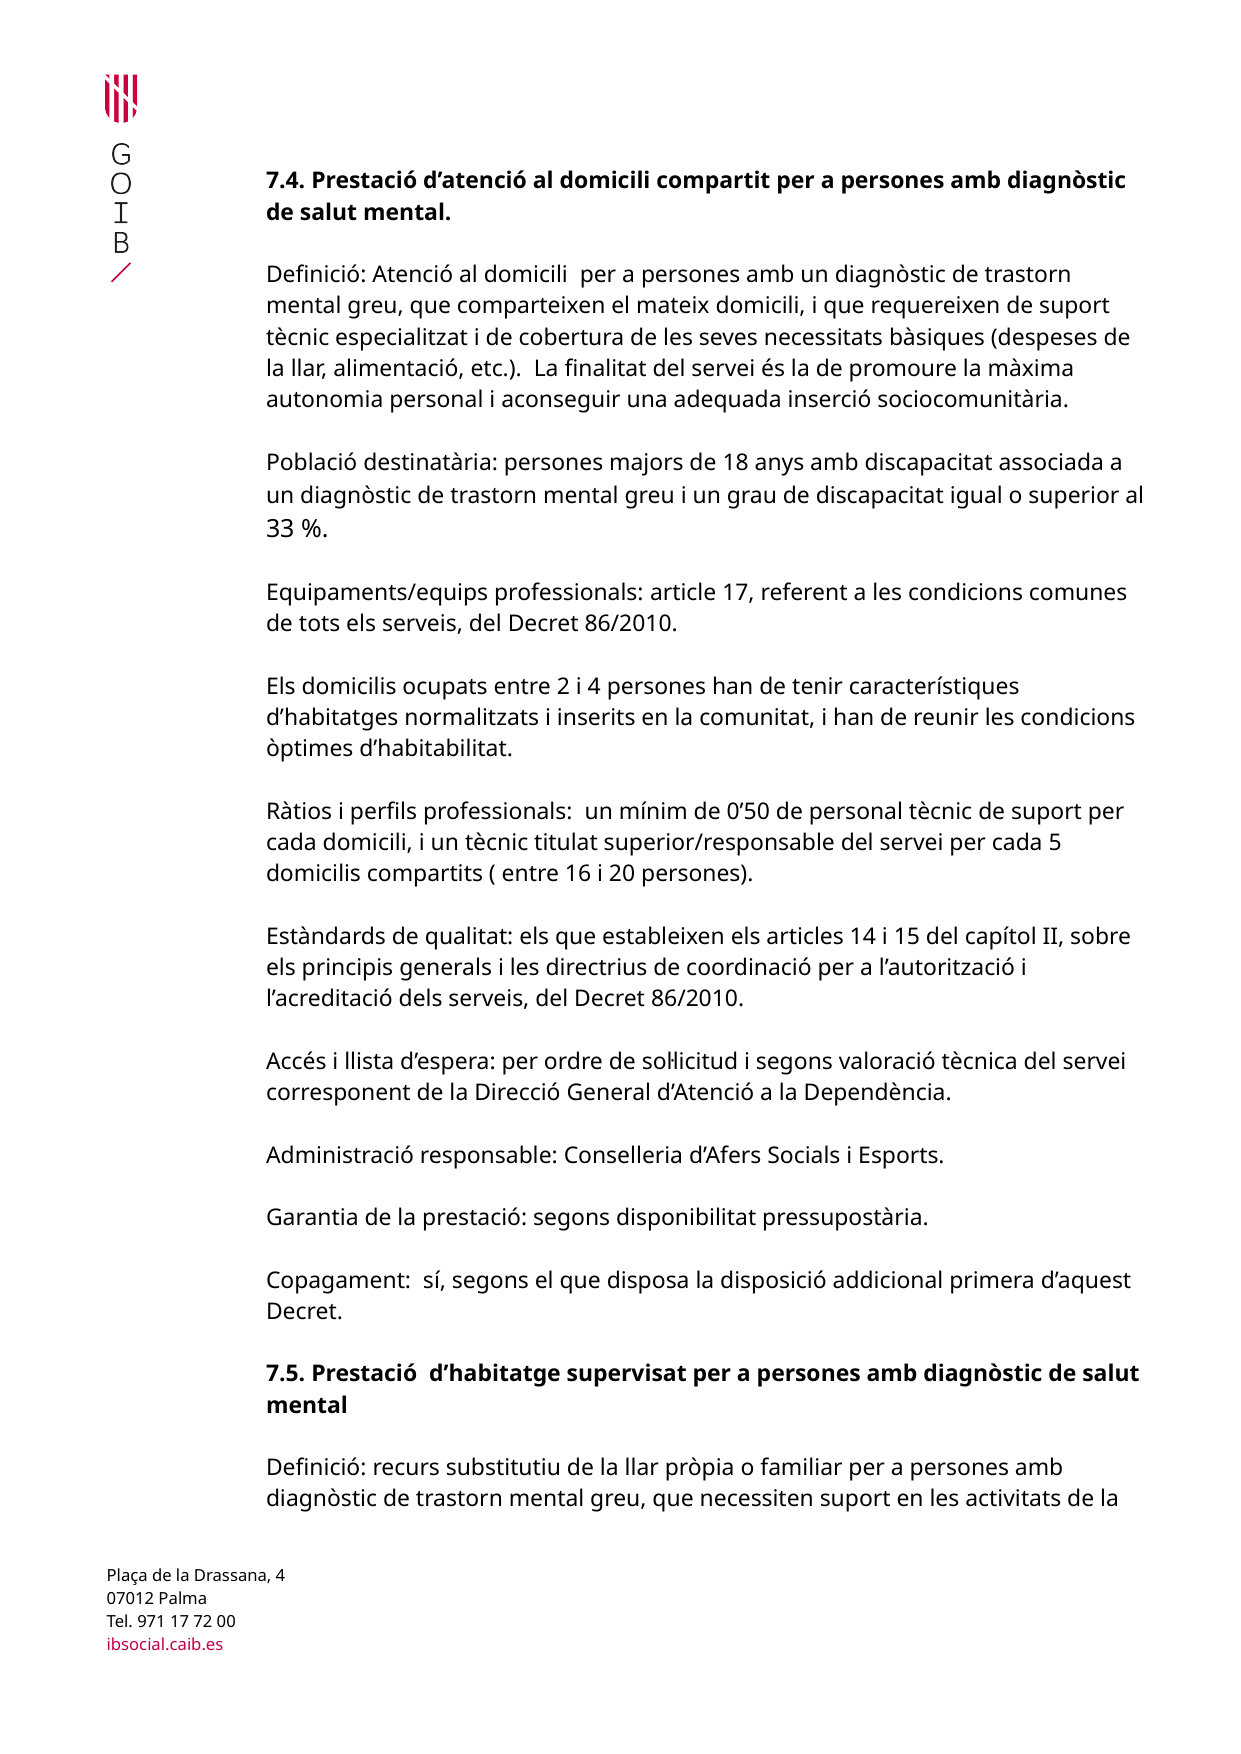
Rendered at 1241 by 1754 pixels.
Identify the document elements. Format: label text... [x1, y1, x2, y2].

text Copagament: sí, segons el que disposa la disposició addicional primera d’aquest Decret. [266, 1263, 1152, 1326]
text Accés i llista d’espera: per ordre de sol·licitud i segons valoració tècnica del servei corresponent de la Direcció General d’Atenció a la Dependència. [266, 1045, 1152, 1107]
text Definició: recurs substitutiu de la llar pròpia o familiar per a persones amb diagnòstic de trastorn mental greu, que necessiten suport en les activitats de la [266, 1451, 1152, 1513]
text Ràtios i perfils professionals: un mínim de 0’50 de personal tècnic de suport per cada domicili, i un tècnic titulat superior/responsable del servei per cada 5 domicilis compartits ( entre 16 i 20 persones). [266, 795, 1152, 888]
text Garantia de la prestació: segons disponibilitat pressupostària. [266, 1201, 1152, 1232]
text 7.5. Prestació d’habitatge supervisat per a persones amb diagnòstic de salut mental [266, 1357, 1152, 1420]
text Els domicilis ocupats entre 2 i 4 persones han de tenir característiques d’habitatges normalitzats i inserits en la comunitat, i han de reunir les condicions òptimes d’habitabilitat. [266, 670, 1152, 763]
text 7.4. Prestació d’atenció al domicili compartit per a persones amb diagnòstic de salut mental. [266, 164, 1152, 227]
text Estàndards de qualitat: els que estableixen els articles 14 i 15 del capítol II, sobre els principis generals i les directrius de coordinació per a l’autorització i l’acreditació dels serveis, del Decret 86/2010. [266, 920, 1152, 1013]
text Administració responsable: Conselleria d’Afers Socials i Esports. [266, 1138, 1152, 1170]
picture [76, 51, 166, 313]
text Població destinatària: persones majors de 18 anys amb discapacitat associada a un diagnòstic de trastorn mental greu i un grau de discapacitat igual o superior al 33 %. [266, 445, 1152, 545]
text Equipaments/equips professionals: article 17, referent a les condicions comunes de tots els serveis, del Decret 86/2010. [266, 576, 1152, 638]
text Definició: Atenció al domicili per a persones amb un diagnòstic de trastorn mental greu, que comparteixen el mateix domicili, i que requereixen de suport tècnic especialitzat i de cobertura de les seves necessitats bàsiques (despeses de la llar, alimentació, etc.). La finalitat del servei és la de promoure la màxima autonomia personal i aconseguir una adequada inserció sociocomunitària. [266, 258, 1152, 414]
